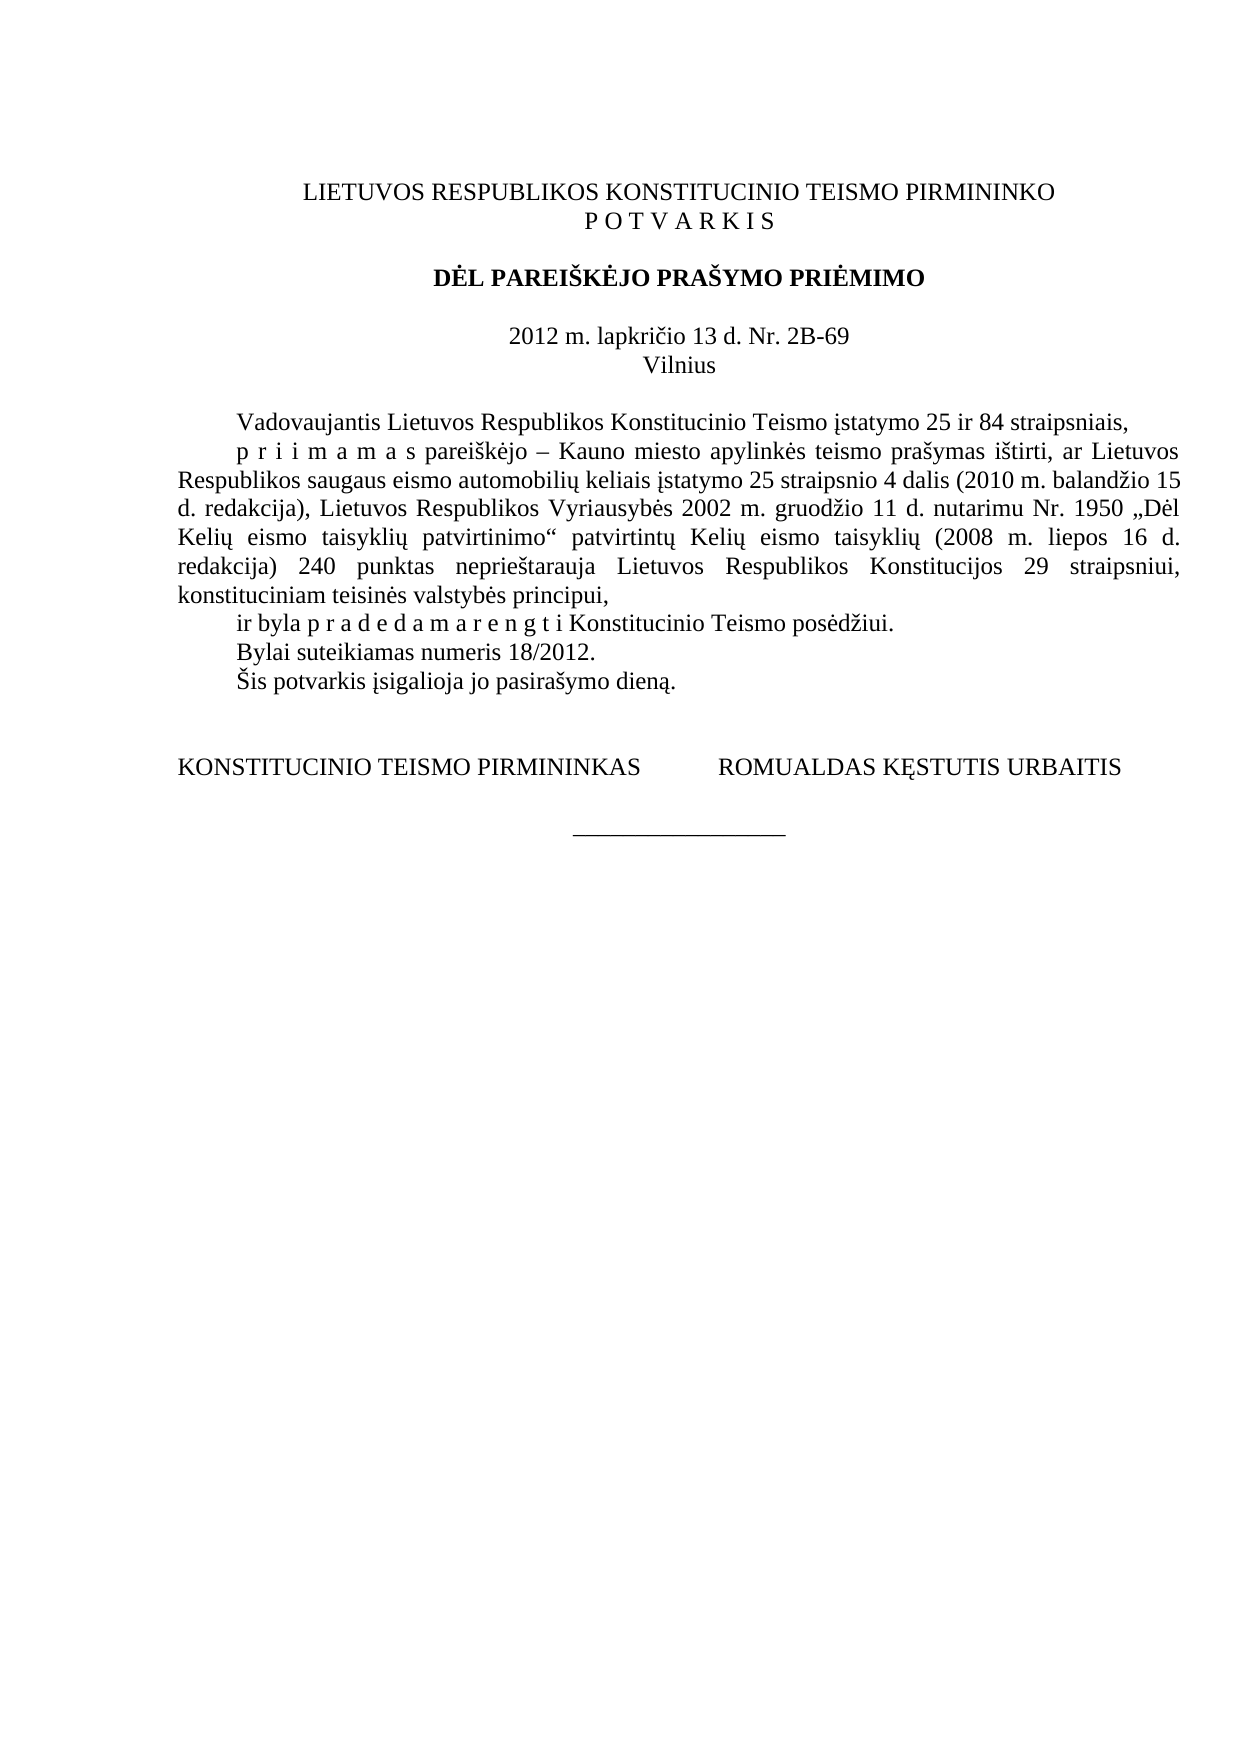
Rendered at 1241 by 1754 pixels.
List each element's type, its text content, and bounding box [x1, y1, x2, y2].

text ir byla p r a d e d a m a r e n g t i Konstitucinio Teismo posėdžiui. [177, 608, 1181, 637]
text LIETUVOS RESPUBLIKOS KONSTITUCINIO TEISMO PIRMININKO [177, 177, 1181, 206]
text p r i i m a m a s pareiškėjo – Kauno miesto apylinkės teismo prašymas ištirti, ar Lietuvos Respublikos saugaus eismo automobilių keliais įstatymo 25 straipsnio 4 dalis (2010 m. balandžio 15 d. redakcija), Lietuvos Respublikos Vyriausybės 2002 m. gruodžio 11 d. nutarimu Nr. 1950 „Dėl Kelių eismo taisyklių patvirtinimo“ patvirtintų Kelių eismo taisyklių (2008 m. liepos 16 d. redakcija) 240 punktas neprieštarauja Lietuvos Respublikos Konstitucijos 29 straipsniui, konstituciniam teisinės valstybės principui, [177, 436, 1181, 608]
text Bylai suteikiamas numeris 18/2012. [177, 637, 1181, 666]
text Vilnius [177, 350, 1181, 378]
text _________________ [177, 810, 1181, 838]
text Šis potvarkis įsigalioja jo pasirašymo dieną. [177, 666, 1181, 695]
text P O T V A R K I S [177, 206, 1181, 235]
text Vadovaujantis Lietuvos Respublikos Konstitucinio Teismo įstatymo 25 ir 84 straipsniais, [177, 407, 1181, 436]
text 2012 m. lapkričio 13 d. Nr. 2B-69 [177, 321, 1181, 350]
text Konstitucinio Teismo pirmininkas Romualdas Kęstutis Urbaitis [177, 752, 1181, 781]
text DĖL PAREIŠKĖJO PRAŠYMO PRIĖMIMO [177, 263, 1181, 292]
